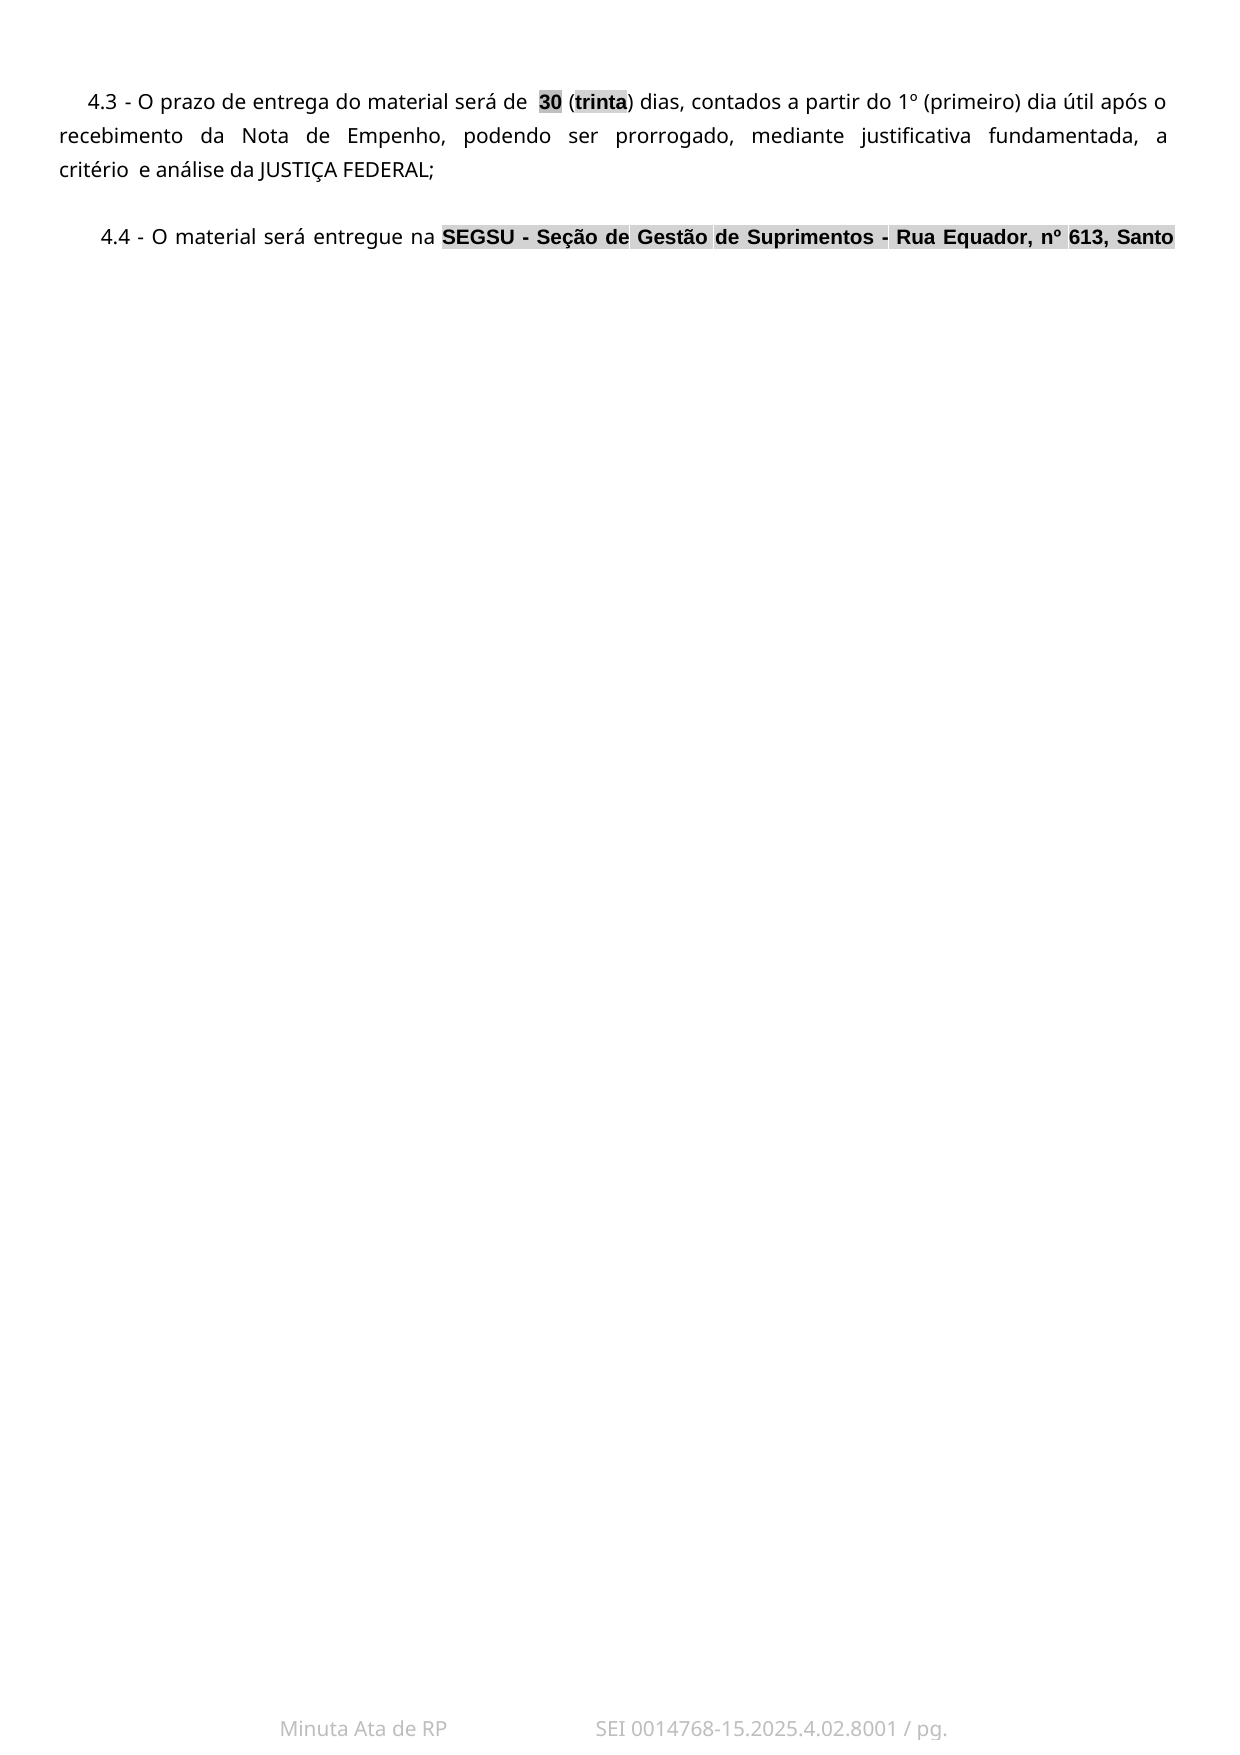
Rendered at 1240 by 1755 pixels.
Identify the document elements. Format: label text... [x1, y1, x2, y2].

list - O prazo de entrega do material será de 30 (trinta) dias, contados a partir do 1º (primeiro) dia útil após o recebimento da Nota de Empenho, podendo ser prorrogado, mediante justificativa fundamentada, a critério e análise da JUSTIÇA FEDERAL; [59, 87, 1167, 183]
list - O material será entregue na SEGSU - Seção de Gestão de Suprimentos - Rua Equador, nº 613, Santo [101, 222, 1181, 251]
